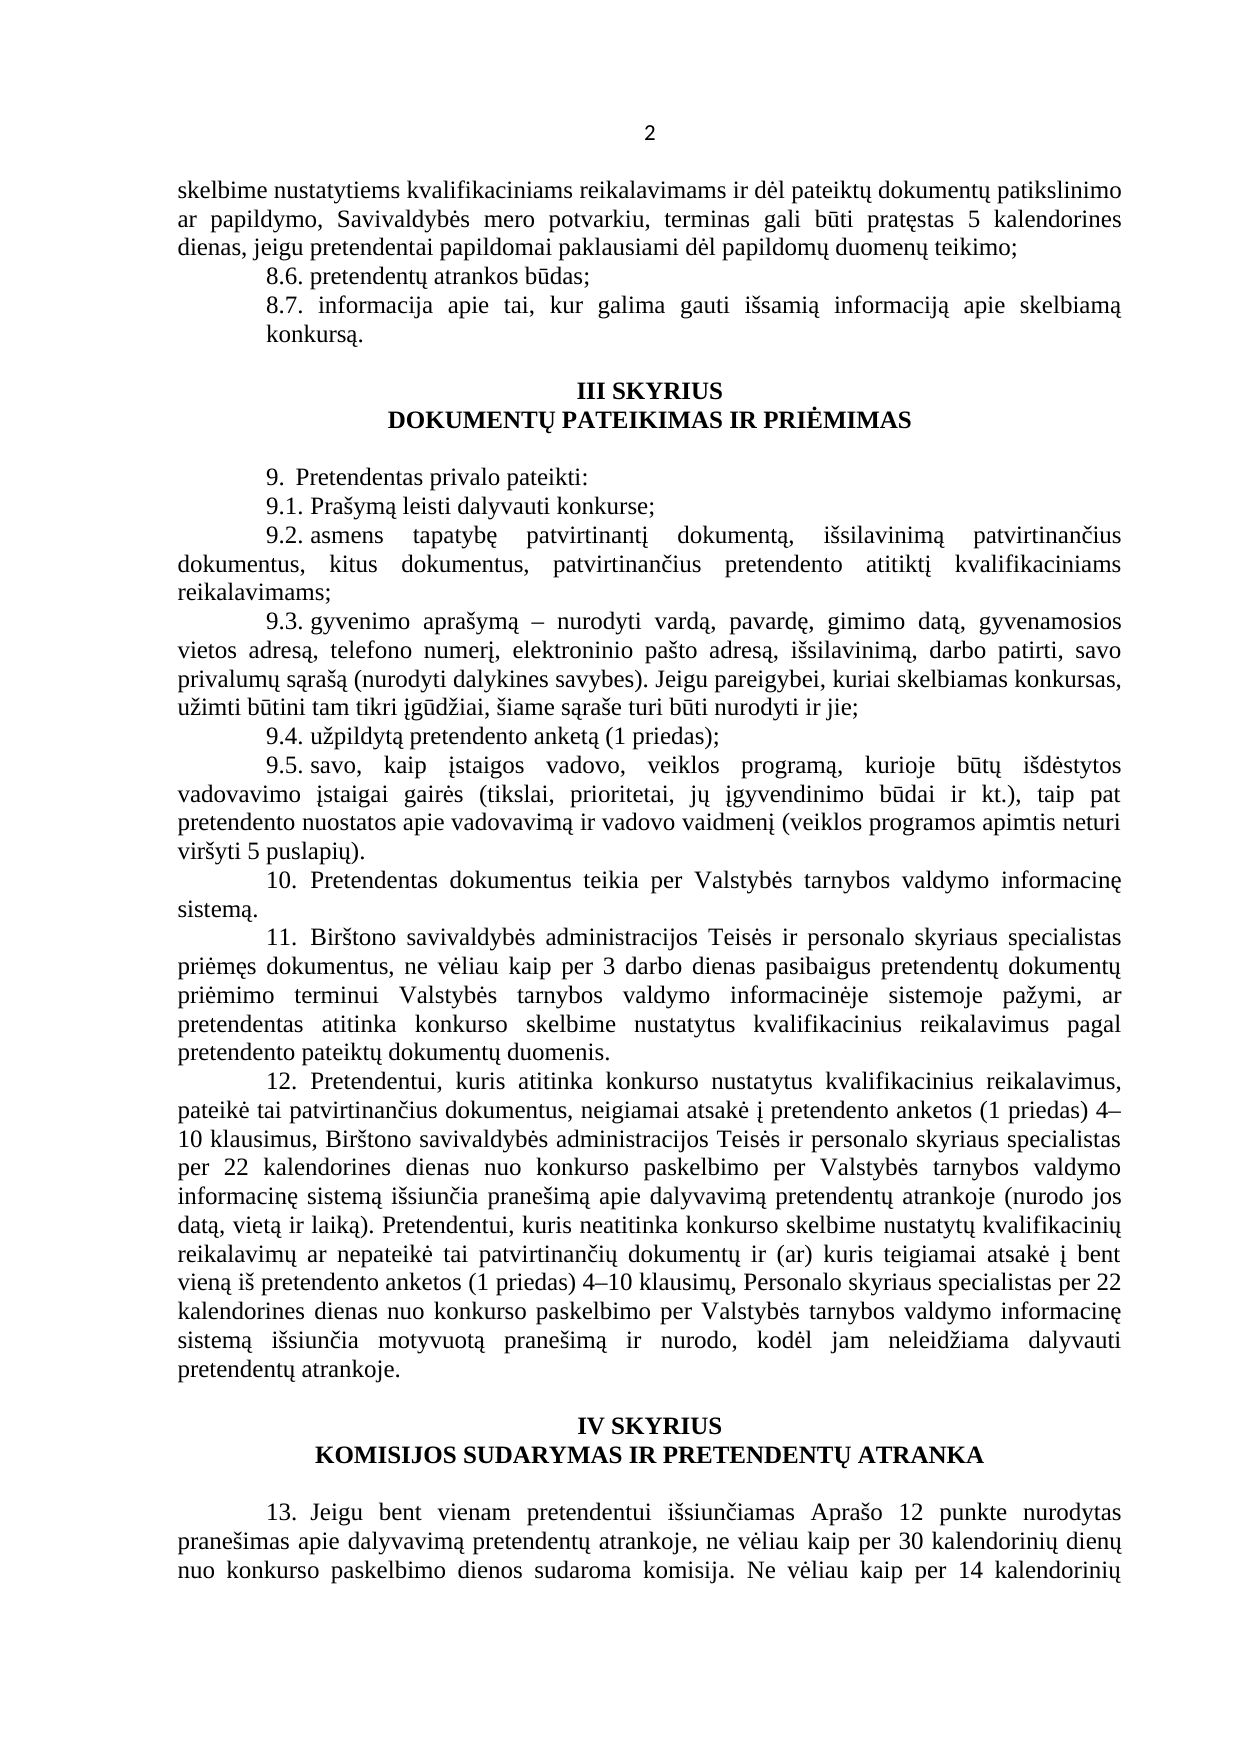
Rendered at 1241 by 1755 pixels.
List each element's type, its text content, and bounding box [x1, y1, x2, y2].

text KOMISIJOS SUDARYMAS IR PRETENDENTŲ ATRANKA [177, 1440, 1122, 1469]
text 9.4. užpildytą pretendento anketą (1 priedas); [177, 721, 1122, 750]
text DOKUMENTŲ PATEIKIMAS IR PRIĖMIMAS [177, 405, 1122, 434]
text 11. Birštono savivaldybės administracijos Teisės ir personalo skyriaus specialistas priėmęs dokumentus, ne vėliau kaip per 3 darbo dienas pasibaigus pretendentų dokumentų priėmimo terminui Valstybės tarnybos valdymo informacinėje sistemoje pažymi, ar pretendentas atitinka konkurso skelbime nustatytus kvalifikacinius reikalavimus pagal pretendento pateiktų dokumentų duomenis. [177, 922, 1122, 1066]
text skelbime nustatytiems kvalifikaciniams reikalavimams ir dėl pateiktų dokumentų patikslinimo ar papildymo, Savivaldybės mero potvarkiu, terminas gali būti pratęstas 5 kalendorines dienas, jeigu pretendentai papildomai paklausiami dėl papildomų duomenų teikimo; [177, 175, 1122, 261]
text IV SKYRIUS [177, 1411, 1122, 1440]
text 12. Pretendentui, kuris atitinka konkurso nustatytus kvalifikacinius reikalavimus, pateikė tai patvirtinančius dokumentus, neigiamai atsakė į pretendento anketos (1 priedas) 4–10 klausimus, Birštono savivaldybės administracijos Teisės ir personalo skyriaus specialistas per 22 kalendorines dienas nuo konkurso paskelbimo per Valstybės tarnybos valdymo informacinę sistemą išsiunčia pranešimą apie dalyvavimą pretendentų atrankoje (nurodo jos datą, vietą ir laiką). Pretendentui, kuris neatitinka konkurso skelbime nustatytų kvalifikacinių reikalavimų ar nepateikė tai patvirtinančių dokumentų ir (ar) kuris teigiamai atsakė į bent vieną iš pretendento anketos (1 priedas) 4–10 klausimų, Personalo skyriaus specialistas per 22 kalendorines dienas nuo konkurso paskelbimo per Valstybės tarnybos valdymo informacinę sistemą išsiunčia motyvuotą pranešimą ir nurodo, kodėl jam neleidžiama dalyvauti pretendentų atrankoje. [177, 1066, 1122, 1382]
text 9.1. Prašymą leisti dalyvauti konkurse; [177, 491, 1122, 520]
text 10. Pretendentas dokumentus teikia per Valstybės tarnybos valdymo informacinę sistemą. [177, 865, 1122, 922]
text 13. Jeigu bent vienam pretendentui išsiunčiamas Aprašo 12 punkte nurodytas pranešimas apie dalyvavimą pretendentų atrankoje, ne vėliau kaip per 30 kalendorinių dienų nuo konkurso paskelbimo dienos sudaroma komisija. Ne vėliau kaip per 14 kalendorinių [177, 1497, 1122, 1584]
text 9. Pretendentas privalo pateikti: [177, 462, 1122, 491]
text III SKYRIUS [177, 376, 1122, 405]
text 9.5. savo, kaip įstaigos vadovo, veiklos programą, kurioje būtų išdėstytos vadovavimo įstaigai gairės (tikslai, prioritetai, jų įgyvendinimo būdai ir kt.), taip pat pretendento nuostatos apie vadovavimą ir vadovo vaidmenį (veiklos programos apimtis neturi viršyti 5 puslapių). [177, 750, 1122, 865]
text 9.2. asmens tapatybę patvirtinantį dokumentą, išsilavinimą patvirtinančius dokumentus, kitus dokumentus, patvirtinančius pretendento atitiktį kvalifikaciniams reikalavimams; [177, 520, 1122, 606]
text 8.7. informacija apie tai, kur galima gauti išsamią informaciją apie skelbiamą konkursą. [266, 290, 1122, 347]
text 8.6. pretendentų atrankos būdas; [266, 261, 1122, 290]
text 9.3. gyvenimo aprašymą – nurodyti vardą, pavardę, gimimo datą, gyvenamosios vietos adresą, telefono numerį, elektroninio pašto adresą, išsilavinimą, darbo patirti, savo privalumų sąrašą (nurodyti dalykines savybes). Jeigu pareigybei, kuriai skelbiamas konkursas, užimti būtini tam tikri įgūdžiai, šiame sąraše turi būti nurodyti ir jie; [177, 606, 1122, 721]
